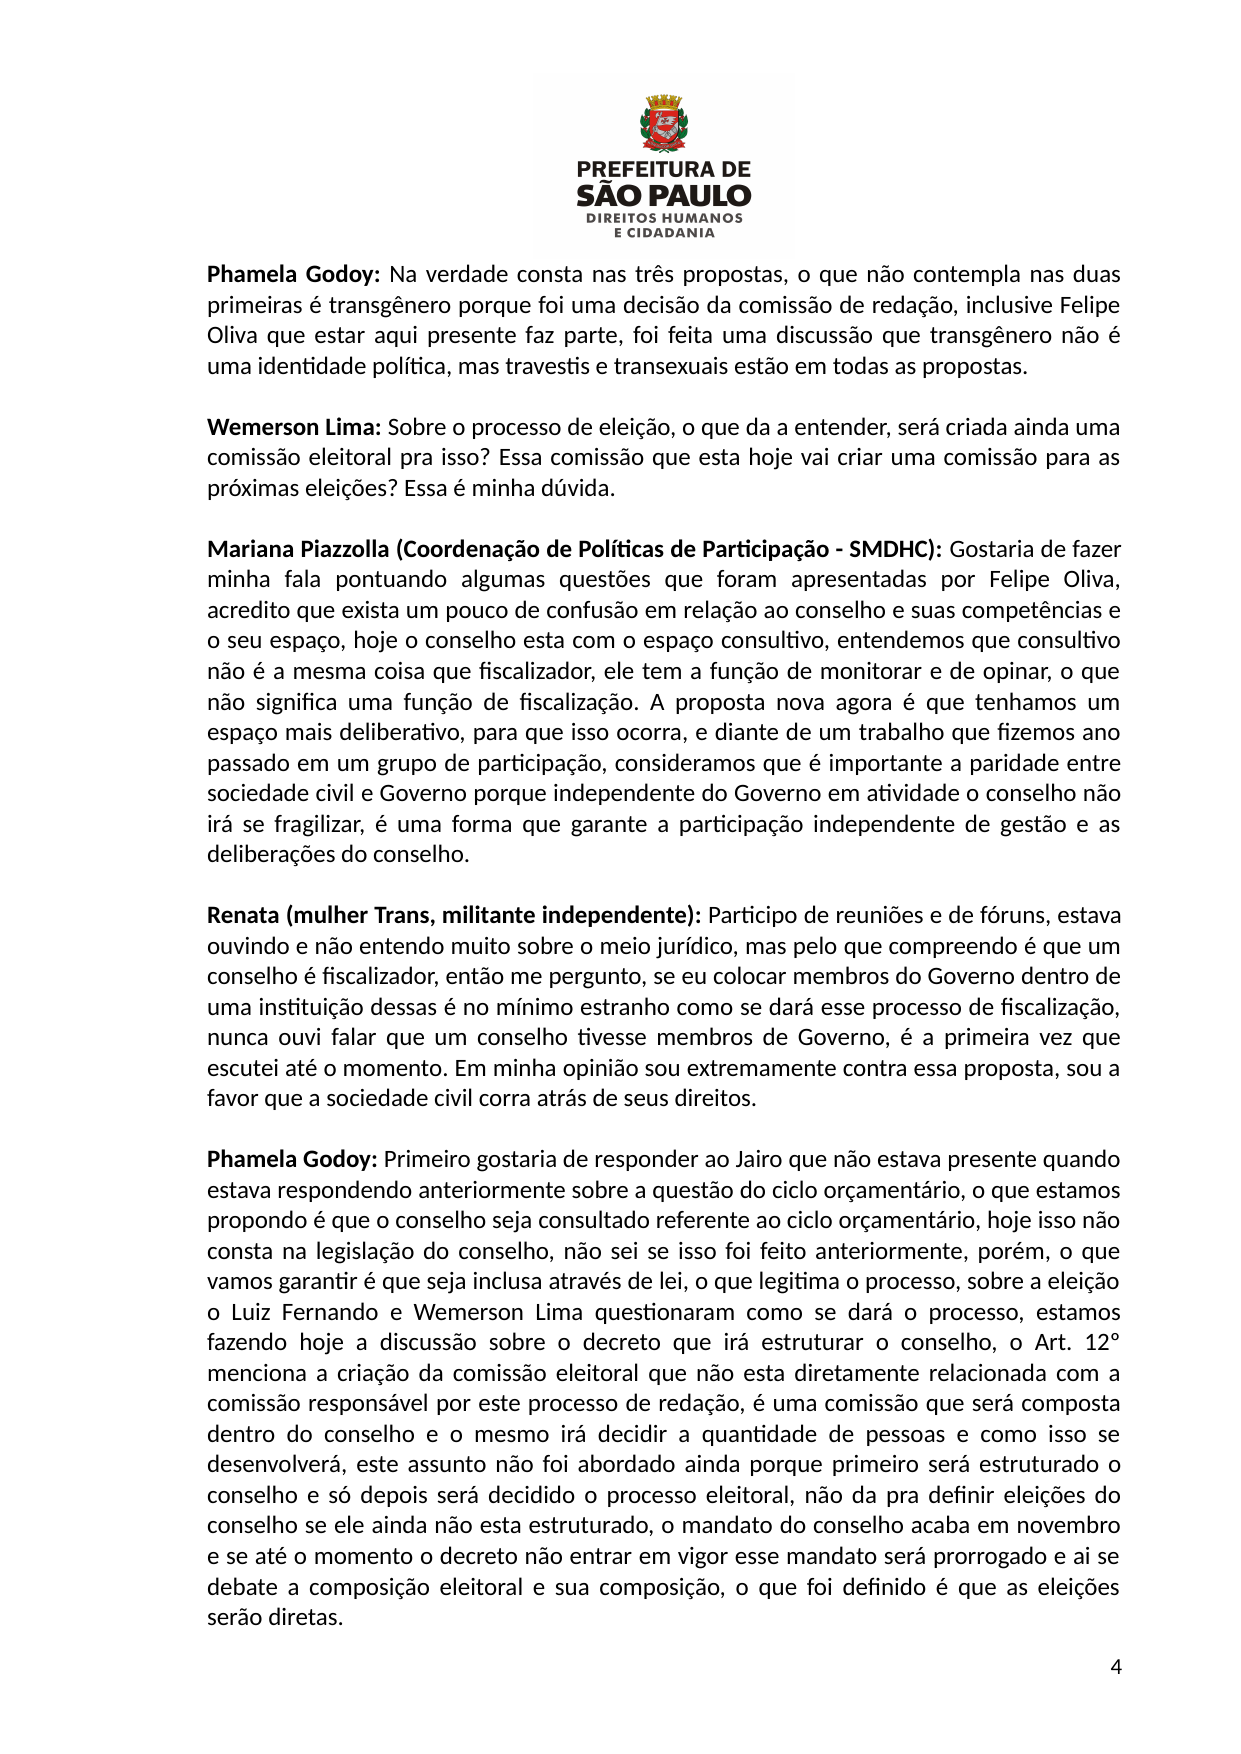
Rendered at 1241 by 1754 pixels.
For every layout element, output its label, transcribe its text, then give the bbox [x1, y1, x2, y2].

text Mariana Piazzolla (Coordenação de Políticas de Participação - SMDHC): Gostaria de fazer minha fala pontuando algumas questões que foram apresentadas por Felipe Oliva, acredito que exista um pouco de confusão em relação ao conselho e suas competências e o seu espaço, hoje o conselho esta com o espaço consultivo, entendemos que consultivo não é a mesma coisa que fiscalizador, ele tem a função de monitorar e de opinar, o que não significa uma função de fiscalização. A proposta nova agora é que tenhamos um espaço mais deliberativo, para que isso ocorra, e diante de um trabalho que fizemos ano passado em um grupo de participação, consideramos que é importante a paridade entre sociedade civil e Governo porque independente do Governo em atividade o conselho não irá se fragilizar, é uma forma que garante a participação independente de gestão e as deliberações do conselho. [207, 533, 1122, 869]
text Phamela Godoy: Na verdade consta nas três propostas, o que não contempla nas duas primeiras é transgênero porque foi uma decisão da comissão de redação, inclusive Felipe Oliva que estar aqui presente faz parte, foi feita uma discussão que transgênero não é uma identidade política, mas travestis e transexuais estão em todas as propostas. [207, 258, 1122, 380]
text Renata (mulher Trans, militante independente): Participo de reuniões e de fóruns, estava ouvindo e não entendo muito sobre o meio jurídico, mas pelo que compreendo é que um conselho é fiscalizador, então me pergunto, se eu colocar membros do Governo dentro de uma instituição dessas é no mínimo estranho como se dará esse processo de fiscalização, nunca ouvi falar que um conselho tivesse membros de Governo, é a primeira vez que escutei até o momento. Em minha opinião sou extremamente contra essa proposta, sou a favor que a sociedade civil corra atrás de seus direitos. [207, 869, 1122, 1113]
picture [533, 73, 795, 258]
text Phamela Godoy: Primeiro gostaria de responder ao Jairo que não estava presente quando estava respondendo anteriormente sobre a questão do ciclo orçamentário, o que estamos propondo é que o conselho seja consultado referente ao ciclo orçamentário, hoje isso não consta na legislação do conselho, não sei se isso foi feito anteriormente, porém, o que vamos garantir é que seja inclusa através de lei, o que legitima o processo, sobre a eleição o Luiz Fernando e Wemerson Lima questionaram como se dará o processo, estamos fazendo hoje a discussão sobre o decreto que irá estruturar o conselho, o Art. 12º menciona a criação da comissão eleitoral que não esta diretamente relacionada com a comissão responsável por este processo de redação, é uma comissão que será composta dentro do conselho e o mesmo irá decidir a quantidade de pessoas e como isso se desenvolverá, este assunto não foi abordado ainda porque primeiro será estruturado o conselho e só depois será decidido o processo eleitoral, não da pra definir eleições do conselho se ele ainda não esta estruturado, o mandato do conselho acaba em novembro e se até o momento o decreto não entrar em vigor esse mandato será prorrogado e ai se debate a composição eleitoral e sua composição, o que foi definido é que as eleições serão diretas. [207, 1113, 1122, 1632]
text Wemerson Lima: Sobre o processo de eleição, o que da a entender, será criada ainda uma comissão eleitoral pra isso? Essa comissão que esta hoje vai criar uma comissão para as próximas eleições? Essa é minha dúvida. [207, 411, 1122, 502]
